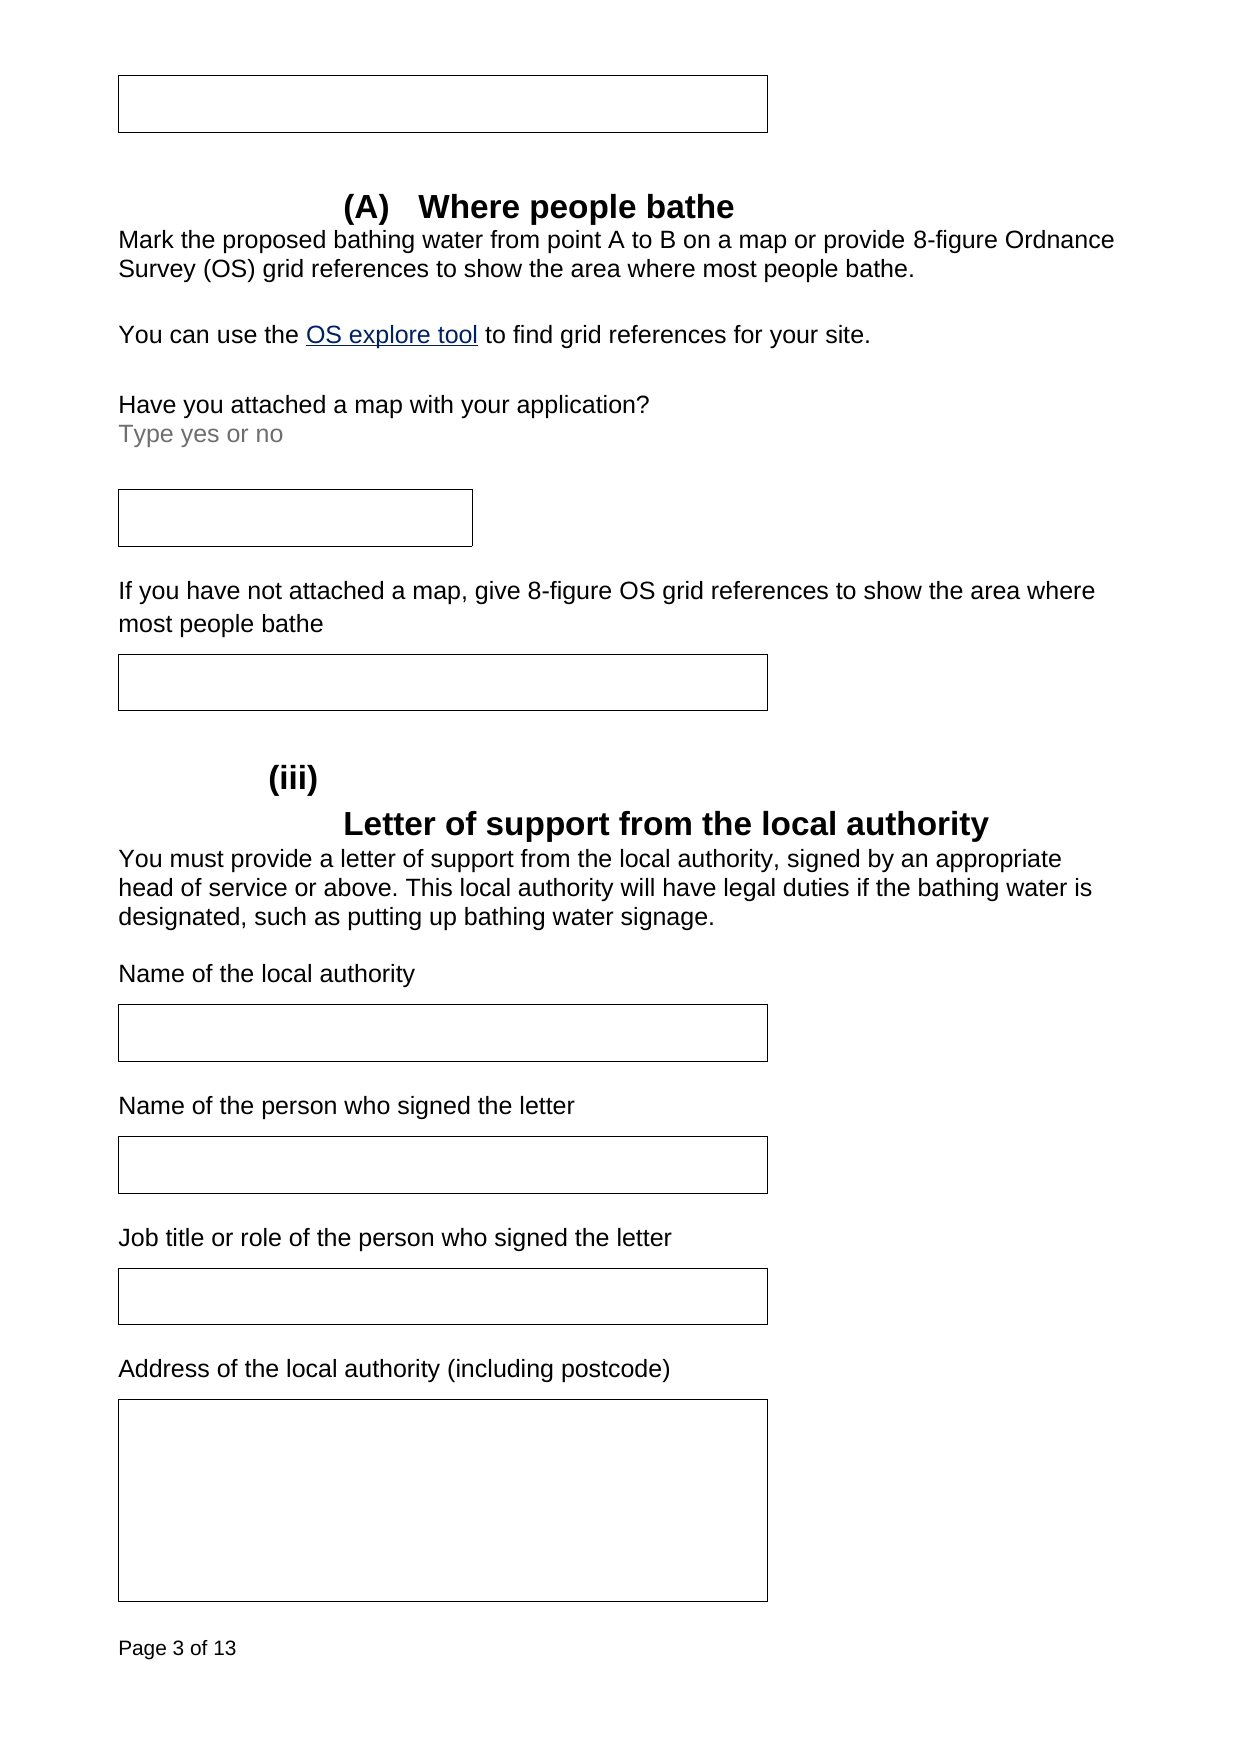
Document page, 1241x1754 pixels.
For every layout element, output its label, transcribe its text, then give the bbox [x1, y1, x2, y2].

text Name of the person who signed the letter [118, 1091, 1122, 1120]
text Name of the local authority [118, 959, 1122, 988]
text Have you attached a map with your application? [118, 390, 1122, 419]
text You can use the OS explore tool to find grid references for your site. [118, 320, 1122, 348]
subtitle Where people bathe [343, 187, 1122, 225]
text Job title or role of the person who signed the letter [118, 1223, 1122, 1251]
text Address of the local authority (including postcode) [118, 1354, 1122, 1383]
subtitle Letter of support from the local authority [268, 753, 1122, 844]
text If you have not attached a map, give 8-figure OS grid references to show the area where most people bathe [118, 576, 1122, 637]
text Mark the proposed bathing water from point A to B on a map or provide 8-figure Ordnance Survey (OS) grid references to show the area where most people bathe. [118, 225, 1122, 283]
text You must provide a letter of support from the local authority, signed by an appropriate head of service or above. This local authority will have legal duties if the bathing water is designated, such as putting up bathing water signage. [118, 844, 1122, 931]
text Type yes or no [118, 419, 1122, 448]
